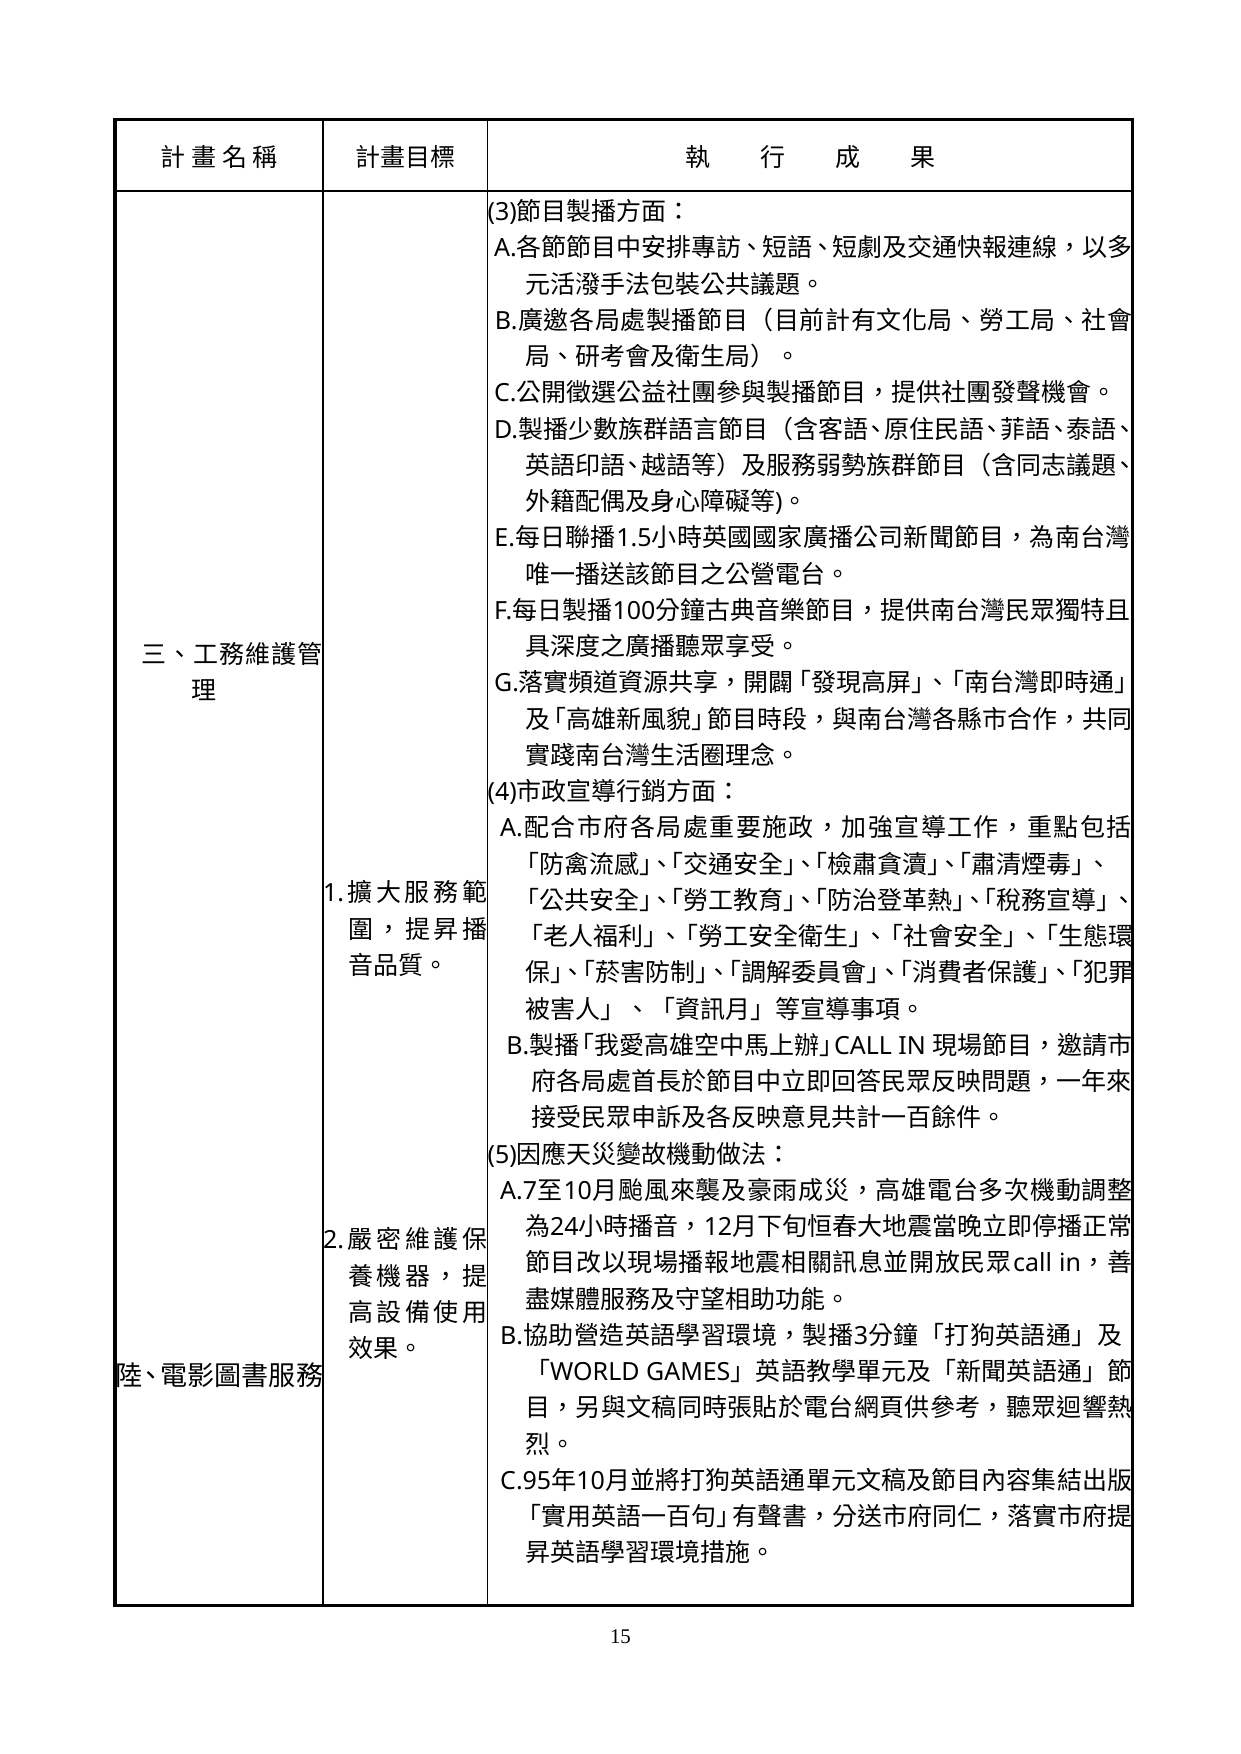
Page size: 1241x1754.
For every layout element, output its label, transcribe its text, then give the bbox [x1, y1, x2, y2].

table_header 執 行 成 果 [488, 121, 1131, 190]
table_cell 壹、新聞行政 ㄧ、出版事業之管理與輔導 二、電影事業管理與輔導 (一)電影片映演業之設立、變更登記 (二)推動影視文化產業發展 三、錄影節目帶業之輔導與管理 (一)錄影節目帶業之設立變更登記 (二)輔導錄影節目帶合法營運 四、有線電視系統輔導管理 (一)輔導本市有線電視公司合法營運、健全有線電視產業之發展 (二)公共頻道 五、辦理城市行銷 貳、新聞發佈聯繫與服務 一、發布新聞 二、召開記者會 三、建立數位化新聞發佈與聯絡管道 四、加強媒體服務 五、舉辦新聞界春節年終聯誼 六、加強記者聯繫成立議會工作小組 七、市政櫥窗 八、每日新聞輯要 叁、政令政績宣導 一、綜合宣傳 (一)加強便民服務 (二)配合防疫宣導 (三)辦理都市行銷活動 (四)交通安全宣導 二、視聽宣導 (一)製播電視媒體行銷系列 三、對國際性之宣導與聯繫 (一)國際宣導及活動 (二)市政記者組團赴國外姐妹市訪問 (三)國外媒體交流 肆、編印市政宣導書刊 一、發行「高雄畫刊」 二、發行「海洋首都」中英文雙月刊 三、發行「鼓聲」市府月刊 四、發行不定期刊物 五、配合節慶辦理行銷活動 六、協助市府英文網頁維護 七、利用網路資源行銷城市特色 八、辦理都市行銷活動 九、推動青年參與市政建設，挹注城市活力創意 伍、廣播業務 一、新聞採訪 二、節目製作 三、工務維護管理 陸、電影圖書服務 [117, 192, 322, 1603]
table_cell 賡續辦理出版品管理工作，以淨化社會風氣、維護善良風俗。 健全電影事業，提昇電影片映演演業水準。 1.鼓勵暨協助電影、電視公司至高雄市取景拍片，藉以行銷城市景觀。 2.關懷推動國片發展。 3.辦理「高雄市影音產發展策略暨影音育成中心設立計劃研究」案。 4.爭取「國家電影文化中心南部分院」在本市設立。 5.爭取「公廣集團」在本市設立。 健全錄影節目帶業發展，發揮文化社教功能。 健全娛樂事業，提昇市民精神生活品質。 健全有線電視產業之發展，提昇節目及服務品質，保障消費大眾之權益。 1.連結本市四家有線電視的頭端機房。 2.鼓勵市民紀錄城市影像豐富有線電視公共頻道節目內容。 3.培訓公共頻道節目製作人才辦理「映像高雄訓練課程」。 4.讓民眾參與公共議題討論。 5.製作紀錄城市影片。 1.舉辦95年電視金鐘獎頒獎典禮 2.辦理國際音樂節-大港開唱音樂祭。 3.辦理95年耶誕節系列活動。 4.舉辦創意美食博覽會。 5.辦理亞洲專利代理人2006年大會。 6.辦理2006水岸花語香-港都鐵馬五路大會師活動。 7.舉辦13號光榮碼頭推倒圍牆活動。 8.2006用愛關懷-用愛圓他們的夢公益活動。 採訪並發布市政活動新聞，宣導政令，宣揚政績。 針對重大新聞事件或重要活動，召開記者會向媒體說明。 運用電腦設備加速新聞資料之傳送，加強聯繫服務新聞媒體。 安排新聞界人士參訪。 加強新聞文化界人士聯繫。 使市民了解議會開會情形。 拍攝市政建設照片以報導本市市政建設進步情形。 專人每日蒐集市政建設評論、報導。 設置市政信箱。 配合防疫宣導，塑造健康生活環境。 1.配合市政建設現況，規劃辦理都市行銷活動，邀請民眾參與，親身體會市政進步成果。 2.租用機場、車站燈箱廣告， 宣導交通安全規定，促請市民遵守，以維持良好交通秩序。 1.委製電子媒體行銷專案，製播新聞專題系列報導。 2.拍攝電視宣導短片，宣導政令及市政成果。 3.製作四機寬幕銀幕多媒體簡報。 4.配合市政行程，錄製市政活動錄影帶。 5.製作行銷廣播帶，宣導政令及市政成果。 配合國家慶典或重大活動，行銷本市進步情況，促使僑胞及國際人士了解。 安排市政記者赴國外姐妹市參觀訪問，作為本市市政建設之參考，同時促進城市交流，行銷高雄，提振商機。 安排國外媒體參訪本市或專訪市長 以主題導向方式編輯，並加入高雄的人文、社區關懷。 為在本市定居或至本市出差、旅遊的外籍人士，提供市政、生活相關資訊。 做為府內各單位間資訊溝通橋樑，並提供市府員工各項生活資訊及抒發管道。 編印市政簡介、月曆、市政叢書等行銷高雄刊物。 運用活潑、多元的活動企劃，加強行銷高雄。 將新聞摘要英譯上網。 1.維護更新高雄網內容，並發行電子報，主動提供最新市政資訊予廣大的網路民眾。 2.行銷「2009世界運動會」在高雄 1.辦理「高雄行動館」系列活動 2.推廣城市商品 3.辦理攝影展活動 4.辦理市政行銷活動 成立青年事務委員會 強化新聞採訪報導，提昇新聞性節目內容及品質 加強製播優良節目，落實電台公共服務功能。 1.擴大服務範圍，提昇播音品質。 2.嚴密維護保養機器，提高設備使用效果。 1.充實典藏電影文物及圖書影片，增進民眾對電影文化的認知。 2.辦理相關影展活動，推廣社教工作，使民眾對電影文化有更深層的認識。 3.舉辦電影教學研習活動，協助本市各級學校推廣電影教學活動。 4.編印期刊、專刊，加強電影圖書館功能的行銷及推廣電影文化的保存。 5.委託專業人士對本市有關的電影藝術文化進行蒐錄工作，提供國內外電影專業人員作為取景之參考，藉從電影行銷高雄市。 [324, 192, 487, 1603]
table_header 計畫目標 [324, 121, 487, 190]
table_header 計 畫 名 稱 [117, 121, 322, 190]
table_cell 為落實「兒童及少年性交易防制條例」第33條第一項規定，加強查察報紙刊載色情交易廣告，自95年1月至95年12月予以罰鍰處分者計4家次，共計罰款新台幣21萬元。 (1)依據電影法及相關法令規定，辦理電影片映演業之設立、變更登記，目前本市計有電影院14家。 (2)為貫徹執行政府整頓影響治安行業政策，依電影法督導電影片映演業依法經營，並執行電影分級制度，本年度計實施臨場查驗223家次，未發現違規情事。 95年1月至12月計協助國際知名導演蔡明亮、新銳導演李康生等合拍之「幫幫我」電影片、詩人導演鴻鴻拍攝「穿牆人」電影片、星勢力娛樂股份有限公司拍製「泥巴色的純白」數位電影片、交通部觀光局委託集智館文化有限公司及配合廠商「藍月電影有限公司」進行「台灣觀光形象宣傳影片」等勘景及拍攝之行政支援事務，普獲國內外電影、電視界人士對本府推動此項政策之肯定及認同，提昇本市城市美學意象曝光度及行銷管道。 協助曾至本市旗津、前鎮、愛河流域等處取景拍攝之「深海」電影片在本市華納威秀影城辦理特映會，影片盡覽港都美景，達到行銷本市城市風貌，增加本市知名度及能見度，影片在本市播出，也受到廣大影迷熱烈迴響。 委託台南藝術大學分別針對高市推動數位影像產業可行性評估，及高雄市影音產業發展策略暨育成中心發展計劃等問題進行研究，以作為本市推動影音（像）媒體產業參考。 為推動本市影視文化產業發展，帶動文化觀光產業繁榮，活絡本市電影文化及行銷本市風貌等目的，積極向中央爭取「國家電影文化中心南部分院」在本市設立，並擬以電影主題公園為主軸規劃，連結左營春秋閣、半屏山風景區、壽山、愛河文化流域等，設計日、夜間觀光效果，以吸引影視產業至本市投資設立，發展本市文化觀光產業。並建議未來南部分院設立將朝設置電影文物展示館、電影數位典藏館、電影映演廳、電影育成中心、行銷中心、研究中心、會議室、電影主題公園、露天電影院、行政區、服務區（含販售部、餐飲部）、停車場等功能場域進行規劃硬體內容。 為平衡長期南北媒體產業發展及報導失衡，及因應2009世運會在本市舉辦期間所需龎大媒體需求量，提昇本市影視產業發展，促進本市經濟產業升級，創造本市就業機會等目的，向中央爭取公廣集團等電視台南移高雄設立營運，以活絡南台灣影視相關產業發展，培養南台灣影視人才，創造南台灣就業機會，提升高雄產業升級及促進高雄經濟繁榮。 依據廣播電視法暨其施行細則等法令規定，辦理本市錄影節目帶籌設申請，經查驗合格，由本府新聞處代行政院新聞局發給許可證後，應即依法辦妥設立登記，並於開業後一個月內加入當地商業同業公會，變更者亦同。95年1月至95年12月期間，錄影節目帶業之設立、變更申請共計6件。 會同本府警察局專責警力密集稽查錄影節目帶業是否有販售違法錄影節目帶(含影音光碟)95年計查扣違法光碟24758片，其中22家業者因涉嫌妨害風化，由警察局移送地檢署偵辦。 (1)每週定期查察轄區內有線電視系統節目播放情形，發現違規情形即依有線廣播電視法之有關規定處理。95年1月至95年12月，計核處23家次，罰款新台幣147萬元正。 (2)為維護市民收視權益，保障市民消費權益，依據有線廣播電視法暨施行細則相關規定於88年11月份成立「高雄市有線電視費率委員會」，由傳播學者、財經學者專家、消費者團體代表、會計師、律師及本府代表共計9人組成；針對有線電視系統經營者所申報之收費標準及財務報表進行審議事宜，96年費率經審議核定本市4家有線電視系統業者及中華電信MOD收費上限分別為每戶每月500元及100元，並訂定低收入戶半價之優惠措施。（而有線電視收費上限500元，已連續7年為全國最低之收視費率。） 在本市有線電視第三頻道成立「公共頻道」，並將協調本市四家有線電視的頭端機房進行聯結，以利節目播出時，同時段均可在本市的有線電視第三頻道「公共頻道」收看到節目。 (1)95年2月至7月辦理「超級大市民」活動，鼓勵設籍本市的民眾，拍攝1至3分鐘的影片參加競賽，每月選出三名超人氣作品，每件作品各頒發獎金一萬元；總冠軍賽決選出前三名作品，第一名獎金六萬元、第二名獎金四萬元、第三名獎金二萬元，由於市民反映熱烈，活動期間計收到影片74部，並在公共頻道播放。 (2)95年2月至12月辦理「我愛公共頻道」有獎徵答活動，鼓勵市民收看公共頻道，每月平均收件約500件，每月中旬在慶聯有線電視公司公開抽獎，抽出6位中獎人，贈送價值約 500至5,000元的贈品。 委託義守大學辦理「映像高雄訓練課程」，培育市民自行製作影片的技巧，讓更多的市民能利用影像紀錄城市的發展過程及人文特色，在公共頻道播出，95年度計培訓30位學員。另委託高雄市攝影學錄製「高雄市公共頻道基礎攝影課程」計26集在公共頻道播出，讓市民瞭解攝影技巧。 製播高雄市公共論談節目 ，邀請本市的學者專家至本市的學校和師生面對面的舉行公共議題的論談，探討的內容並拍攝成影片在公共頻道中播出，計製播26集，論談所發現的問題並交由相關機關研議答復，以擴大市民參與市政建設工作。 (1)徵選紀錄城市影像節目，邀請專業製作單位製作有關高雄市人文特色的節目在公共頻道節目中播出，95年度計徵選4個節目。 (2)補助高雄市電影圖書館辦理「2006新火燎原－青年音像創作聯展」，鼓勵優秀青年音像創作者在高雄市拍攝優質影片，計拍攝10部影片，對紀錄城市的發展過程及人文特色甚有助益。 (3)製作真愛海高雄影片10部於公共頻道播出。 95年金鐘獎頒獎典禮活動於95年12月20日假本市小港社教館演藝廳隆重舉辦，由本府新聞處統籌配合行政院新聞局辦理頒獎典禮、星光大道及週邊活動事宜，由於相關活動事先規劃及執行得宜，活動圓滿成功並獲各界好評。 於95年10月27、28、29日三天在本市11、12號碼頭舉辦「國際音樂節—大港開音樂祭」活動，提供廣大民眾聆賞兼具搖滾、古典、民謠等多元豐富的音樂活動，三天活動吸引來自國內外熱情樂迷的參與，並在充滿青春、熱情、海洋、豪邁的氛圍下圓滿順利完成。 在12號真愛碼頭舉辦「95年耶誕節系列活動」，本次活動以「愛河之水、城市之母」為主軸，藉由創意巧思將水母與聖誕樹結合，不但營造海洋首都的風情，也見證高雄水岸蛻變的城市傳奇，另外展出南部6院校7系師生創作6座別具風格的聖誕樹，讓真愛碼頭充滿濃濃藝術氣；活動從95年12月23日展至96年1月6日止。 95年9月22日至10月29日在光榮碼頭、真愛碼頭及知名夜市辦理「創意美食博覽會」活動，規劃有「台灣小吃爭霸戰」、「異國美食節」、「夜市吃透透」、「高雄冰品新樂園」及「台灣美食展」等活動，廣獲民眾熱烈支持。 為提升高雄市的國際知名度，加速高雄市的城市國際化，本市近年來積極打造成為安全、健康、生態的「Ｓ.H.E」城市，朝向海洋國際都市邁進，本次APAA年會的舉辦，廣獲國內外貴賓的喜愛及肯定，達到國際行銷本市城市風貌之目的，讓世界各國人士看見美麗港灣、海洋首都－高雄市的成長與蛻變。 為因應2009世界運動會在本市舉辦，提倡民眾運動健身觀念，引導民眾使用無污染的交通工具，特別邀請喜愛自行車運動的民眾共計2016人，於1月22日上午舉辦「2006水岸花語香-港都鐵馬五路大會師」活動，帶領民眾有一趟富、精彩的知性與感性之旅。 本府近年來積極整治港區碼頭，努力將美麗的水岸還給市民。95年10月2日由3位前後任市長在莊嚴悠揚的樂聲中，以一條深具意涵的力拔山河繩齊心協力「推牆」，象徵著給人戒備森嚴印象的軍港高牆正式倒下，未來市民朋友可以更自由自在地親近水岸，倘佯在茵茵綠地與藍藍海洋零距離的親水休憩空間。 將高雄市打造成一個健康城市，使這個城市的居民不但擁有優質的生活居住空間，心中更是有愛，有溫暖。在市政府、市議會與媒體合作下，幫助弱勢團體一臂之力，一起用愛圓成他們的夢想，共同打造健康、溫馨與充滿愛的優質城市。 適時將重大市政活動及市政建設成果發布新聞，95年度共發布逾900則，供大眾傳播單位參考運用，傳達政府為民服務訊息，樹立政府形象，廣結人心。 配合各局處召開專案記者會或臨時記者會，向媒體說明重要活動或重大事件，本年度所舉辦之重要記者會包括：2006高雄燈會記者會、高捷意外記者會、河港愛戀─遊輪、啤酒音樂季系列活動記者會、市府訪澳行前記者會及成果記者會、永浴愛河，世運靚起來系列活動記者會、永浴愛河情人節系列活動記者會、永浴愛河—沈醉古典之夜記者會、美裳創意博覽會─高雄愛漂亮時尚秀記者會、KOC暖身賽各項記者會、秋天的碼頭音樂季記者會、愛河傳奇音樂會記者會、跨年晚會記者會等各項記者會。 (1)每日即時發布新聞，並上傳市府全球資訊網市府新聞部份，供使用網際網路民眾閱覽。 (2)將每日發布之新聞暨市長重要活動行程，以電子郵件方式寄給媒體記者參考運用，強化市政活動報導率。 (3)建立記者簡訊群組，即時傳送市府活動最新消息或重大事件採訪事宜。 (1)配合新聞局安排端午國際媒體觀光採訪團、斯洛伐克、日本、西班牙、香港、北美華人等記者參訪市政建設。 (2)安排國內及日本、西班牙等國內外媒體申請專訪市長。 辦理媒體記者年初、年中、歲末記者聯誼餐敘，以加強新聞聯繫與增進彼此情誼。 (1)高雄市議會開議期間成立議會工作小組，發布市長答詢新聞稿。 (2)於市政總質詢期間，安排市長於每日上午10時在議會「市長休息室」接受媒體專訪。 於四維合署辦公大樓設置市政櫥窗，定期換貼市政建設照片，以報導市政活動及建設進步情形，提高市民參與推行市政工作之意願。 每日上午剪輯本市重要新聞陳送市長及副市長參閱，加強民意輿情蒐集、分析與反映工作，作為施政參考。 接納民眾建議並答覆市民詢問事項，俾爭取市民合作共同努力建設本市。 配合每週召開之「登革熱防治早報」及本府各項防疫措施活動，加強發布新聞，以廣宣導。 (1)配合2006高雄燈會，辦理平面媒體宣傳計畫，委託10家平面媒體加強報導相關訊息，成功行銷高雄城市意象、吸引大批參觀人潮。 (2)於95年7月至8月辦理「永浴愛河系列活動」，9月初辦理「高雄愛漂亮時尚秀」，10月21日於國家音樂廳舉辦「愛河傳奇、高雄之夜」活動，11月之週末，於新光碼頭、11號碼頭舉辦「親近水岸─秋天的碼頭」音樂會系列活動，12月31日在海洋之星舉辦「2007海洋之星」跨年活動， (3)配合KOC辦理世運暖身賽，與平面媒體、電子媒體及廣播媒體合作進行專題報導，以擴大宣傳。 配合城市節慶及四季行銷活動，租用中正機場、松山機場、小港機場、高雄火車站之燈箱版位及電視牆看板陸續刊登「高雄燈會」、「水岸城市高峰論壇」、「『河港愛戀－遊輪．啤酒．音樂季』夏日水岸系列活動」、「高雄四季意象」等主題廣告，讓國內外旅客了解本市主要行銷活動。 (1)委託港都電台製播交通安全宣導節目，委託有線電視公司製播交通安全宣導短片5則，宣導交通安全的重要性。 (2)發佈相關道路施工狀況訊息及交通安全短語供本市平面、電子媒體刊播，加強宣導交通安全。 (3)建置交通安全宣導網站，以活潑互動的遊戲方式，傳達尊重生命的觀念。 (4)印製交通安全宣導摺頁，於活動中發送民眾閱讀，擴大宣傳。 (1)11/28~12/31委託台視、TVBS、東森、三立及年代等五家衛星電視台執行「高雄八年」電視媒體行銷專案，並配合市府重大施政及大型活動，製播新聞報導，並另以新聞專題及節目專輯等方式配合播出。 (2)2/22~3/6辦理2006高雄燈會整體行銷案，與四家電視台合作，針對本市相關休憩景點，執行燈會相關都市行銷專案。 (3)5/12~5/20辦理「六合觀光夜市徒步區啟用」媒體行銷案。 (4)5/16~6月中委託電視媒體合作製播「安心城市」警政成果行銷專案。 (5)10月份辦理左營萬年季電視宣傳案。 (6)12月份辦理2007跨年晚會電視行銷案。 (1)製作「高雄愛運動」都市簡介影帶，於 2006 Sport Accord 年會播放，加強行銷本市運動城市意象。 (2)製作「就是愛高雄」、「夏天來高雄」等電視行銷短片，並安排於全國電視頻道播放。製作「打通騎樓」系列短片安排於本市有線電視頻道播出。 (3)製作「高雄八年」電視行銷短片、並安排於全國電視頻道播放。 (4)製作「海洋的盛宴」都市簡介影帶，於各項大型活動或出國參訪行程安排播出，廣為行銷本市建設。 (5)委託民視、三立、年代、台視等衛星電視台執行市政宣導電視媒體行銷案，配合市府重大施政及大型活動製播新聞報導，並另以新聞專題及節目專輯等方式型態配套播出加強行銷。 (6)與年代合作「2006世足盃高雄躍向前」都市行銷短片製播案，結合世足熱潮，傳達本市動感城市意象。 (7)製作「打通騎樓」、「夏天來高雄」、「永浴愛河」、「防治登革熱」等30秒廣播廣告帶，安排於本市各公民營電台播出。 (8)委託傳播公司每日錄製市政各項重要活動，作為市政建設視聽資料。 製作長度约15分鐘之四機寬銀幕多媒體簡報，傳達目前最新市政建設概況及未來發展願景，並有中文、英文、台語等語版本，安排訪賓觀賞。 委託傳播公司每日錄製市政各項重要活動，作為市政建設視聽資料，並提供電視台及本市有線電視作為新聞素材運用，效果良好。 製作「2006高雄燈會」、「永浴愛河」、「左營萬年季」、、「2007跨年晚會」「新年賀詞」等廣播行銷帶，安排於本市各公民營電台播出。 (1)配合2009世運會進行相關行銷工作。包括派員隨團參加四月韓國首爾Sport Accord運動年會，於當地召開記者會並適時發佈相關新聞，大力促銷「2009世運在高雄」等相關訊息。 (2)配合2009世運暖身賽於本市舉行，辦理電子、平面、廣播、影像及紀錄片等多元行銷專案，並辦理多場記者會，對外展現本市舉辦大型賽事之能量並達到擴大行銷2009世運在高雄的目的。 (3)8月及11月於澳洲及港日規劃執行「澳洲高雄之夜」及「高雄城市意象」國際多元行銷案，向國際友人傳達本市進步、多元的河港城市意象。 (1)3月5日至12日邀請媒體隨同葉代理市長參訪英國倫敦水岸建設，並觀摩英國奧運籌備情形。 (2)4月19日邀請媒體記者隨同葉代理市長率領之市政參訪團參訪日本，進行5天的城市行銷與觀光考察參訪行程，並與東京八王子市洽談締結姊妹市事宜。 (3)8月2日至9日邀請媒體記者隨同葉代理市長率領之市政參訪團參訪澳洲雪梨及布里斯本，了解水岸建設及輕軌發展，以及參與布里斯本高雄公園開幕、舉辦高雄之音樂會等城市外交工作。 (1)配合行政院新聞局「端午節國際觀光記者團」參訪本市，並安排導覽採訪特色景點及愛河龍舟賽。 (2)安排來自西班牙、荷蘭及日本等國媒體記者專訪市長，報導本市建設現況，並提高本市之國際能見度 本年度出刊6期市政專刊及1本96年週曆筆記書，以圖文相輔記錄高雄市的發展。市政專刊分別於3月出版「春光」、5月出版「純真」、7月出版「奔放」、9月出版「微笑」、10月出版「顏色」、12月份出版「高雄開新局」，每期發行12,000冊；96年週曆筆記書「愛河傳奇-高雄之水．城市之母」發行10,000冊。贈閱本市里長、民代、各機關學校、圖書館等，並放置本市各大書局、圖書館、社教單位、連鎖咖啡廳等67個定點供民眾索閱。 每雙月出刊，每期發行1萬份，放置機場、觀光飯店及外賓出入頻繁之定點，供民眾索取。 每期發行3萬份，分送本府所屬各機關及學校員工。 (1)編印「高雄觀光季刊」「春季號」、「夏季號」、「秋季號」各6萬5千冊及「冬季號」5萬冊。 (2)配合2006年高雄燈會活動，印製「PA PA GO 旅遊達人」手冊1萬本。 (3)編印「水岸花香百年芬芳」市政叢書中文1萬本、英文版5千本，向民眾介紹高雄中程計畫發展願景。 (4)編印「看見高雄人」中文版1萬6千本、英文版4千本，報導各角落各領域真誠熱情的高雄人，勤奮打拼編織出的高雄生命力。 (5)增印「高雄中英文簡介」2千本，提供於外賓來訪或出國參訪時贈閱。 (6)編印「FUN 心逛高雄」導覽手冊日文版5千冊、英文版1萬冊，推廌本市旅遊景點、古蹟、各式小吃及魅力商圈、附有導覽地圖，方便民眾、國外友人及旅客前往參觀。 (7)編印「高雄愛運動」簡介手冊中文版2千本、英文版1萬本，介紹本市著名景點運動場館及普遍受歡迎的運動項目。 (8)編印「高雄，愛的進行市」市政叢書2千本，向民眾介紹高雄城市建設發展及未來願景，行銷高雄及市政宣導。 (9)編印「2006燈會攝影比賽得獎作品集」2千本，記錄2006高雄燈會美景，廣為行銷高雄。 (10)編印「高雄日文簡介」2千本，向外賓介紹高雄。 (11)編印「Best Choice」高雄－觀光旅遊摺頁1萬份，介紹高雄著名觀光景點，附高雄暢遊全地圖，讓民眾即時掌握首選高雄旅遊情報。 (12)編印「愛河傳奇」市政叢書2千5百本，以故事繪本方式記錄愛河整治過程。 (13)編印「來自高雄的明信片－最愛高雄．八年蛻變」市政叢書4千本，展現市府團隊8年政績及市政建設成果。 (14)編印96年月曆1萬2千份，分贈本市里民、民代、各機關學校及提供民眾索取。 (15)增印「Best Choice」高雄－觀光旅遊摺頁15萬份，介紹高雄著名觀光景點，附高雄暢遊全地圖，讓民眾即時掌握首選高雄旅遊情報。 (16)編印「2006左營萬年季攝影比賽」得獎作品集2千本，記錄2006左營萬年季盛況美景，廣為行銷高雄。 (1)配合2006高雄燈會，辦理「2006高雄燈會觀光網絡」行銷，規劃「水岸之旅」、「花香之旅」、「海洋之旅」、「港灣之旅」、「山色之旅」等5條具城市特色之主題旅遊線，結合周邊相關產業規劃13種不同玩法的套裝行程，讓觀光遊客充分體驗高雄市豐富、多元的城市風貌，並活絡地方產業及促進商機。另建置「2006高雄燈會旅遊資訊活動網站」，與市府官方網站及休閒入口網站連結，提供最即時、動態的資訊服務。 (2)配合2006高雄燈會，辦理2006高雄燈會攝影比賽，期讓燈會籌備過程、參觀人潮及活動現場景觀、燈飾之美或燈會主燈、水舞展演等攝影作品，為2006高雄燈會留下完美紀錄。 (3)辦理「春遊高雄」、「夏日高雄」整體意象設計案，上刊於燈箱廣告等，吸引觀光人口；並於立榮、遠東、復興及華信航空之機上雜誌刊登宣傳。 (4)辦理「秋意高雄」整體意象設計案，配合秋季推出中秋賞月、左營萬年季及高雄捷運的動態體等活動，進而吸引觀光人口；並於遠東航空之機上雜誌、「時尚旅遊」、「To Go」及「行遍天下」10月號一跨頁廣告刊登宣傳。 (5)辦理2006高雄左營萬年季「花火萬年．光雕蓮潭」攝影比賽，期讓光雕蓮潭展現璀璨風華，留下完美紀錄。 將本市重要市政訊息譯成英文上網，除提供英文平面媒體參用外，並可讓外籍朋友直接上網瞭解本市重大活動及市政服務，加強國際行銷。 (1)「高雄網」除固定提供「高雄萬象」、「觀光旅遊」、「娛樂資訊」、「實用情報」等，「南部重要新聞」單元委外維護，提供民眾最新最快速的南部新聞。 (2)委外製作發行「海洋首都電子報」，每2週發行1期，透過網路將市政訊息廣泛傳遞出去。 (3) 完成高雄網網頁中、英、日文改版作業，更具海洋首都意象及觀光都會風格，更顯清新及便於閱覽。 (1) 配合「元旦健走 愛心接力」活動，於中正紀念堂發送世運文宣品，宣傳2009高雄世運。 (2)於「2006韓國首爾Sport Accord」年會、「全國大專院校運動會」（雲林科技大學）、「95年全國中等學校運動會」（新竹市立體育場）、「2006技職博覽會」（高雄第一科技大學）設攤，發送世運文宣品，宣傳2009高雄世運。 (3)於真愛碼頭辦理「My City城市印象」精選海報展；於福華飯店辦理「世界運動賽事主辦城市視覺行銷」研討會；於金典酒店舉辦「國際品牌與賽會識別設計研討會」，為2009高雄世運CIS設計徵選作先期宣傳。 (4)設計完成「2009 高雄世運」字樣標準化，函請KOC各部廣泛運用。 (5)辦理「2009高雄世運CIS識別標誌設計」，徵選出世運CIS識別標誌。 (6)與ESPN衛星電視辦理「2006生力亞洲9號球巡迴賽」高雄站賽，於本市工商展覽中心舉行，STAR Sports 衛星體育台現場直播，亞洲撞球好手齊聚高雄，讓高雄成為國際焦點。 (7)配合「2006年ICF龍舟賽」、「2006第十五屆亞洲攀登錦標賽」及「2006第十二屆亞洲滑輪溜冰錦標賽」三場國際賽會，辦理宣傳設計製作，包含文宣摺頁、海報、紀念衫、紀念品及場地佈置等。 (8)辦理2009高雄世界運動會標誌發表會暨頒獎典禮，葉菊蘭代理市長、鄭文隆副市長、KOC執行長陳以亨及處長共同公開揭示2009世運標誌。 (9)編印「榮耀高雄 2009世運風華」5千本，宣傳世運會相關的場館建設、交通、環境維護、人員訓練、宣導工作等，逐年記錄市政府與2009世界運動會組織委員會投注人力、物力，讓民眾了解其中之繁瑣及艱辛。 為推動本市施政主軸「水岸花香」及行銷本市新闢景點，配合「河港愛戀－遊輪．啤酒．音樂季」活動，展現「愛河之水，城市之母」之城市意象，將「水岸公車」車體彩繪行駛本市觀光景點，穿梭本市及鄰近縣市街區，引進觀光人潮。期以「愛河之水，城市之母」之城市意象，將「水母」美麗的漂浮律動姿態以兼具日、夜可發光閃動之冷光動畫，彩繪行駛本市各水岸觀光景點之「水岸公車」車體，穿梭本市及鄰近縣市街區，邀請市民及外縣市的朋友一同來高雄觀光旅遊，為本市及系列特色活動進行行動行銷高雄。 (1)城市商品：自94年12月份，陸續推出城市運動Ｔ恤、休閒帽、雙人馬克杯、造型塑膠杯、彩色鉛筆、筆記書、環保袋、明信片、撲克牌、手錶及環保餐具等具城市特色設計之商品。 (2)城市小鋪：設置城市小鋪販售城市商品，目前有24處。例如：旗津「海的故鄉」、愛河畔「愛河櫥窗、幸福19號倉庫」、蓮池潭風景區、動物園杯子咖啡、動物園福利社、美術館、文化中心、六合夜市……。 (1)市府中庭辦理「2006高雄燈會攝影比賽」得獎作品展記者會暨頒獎典禮，讓參觀民眾重溫高雄燈會美麗盛況。 (2)於市府中庭辦理2006高雄左營萬年季「花火萬年．光雕蓮潭」攝影比賽得獎作品展記者會暨頒獎典禮，讓光雕蓮潭展現璀璨風華重現，留下完美紀錄。 (1) 配合「2006年水岸城市高峰論壇」活動，與澳大利亞商工辦事處於市府中庭合辦「港灣城市橋樑會-高雄橋 v.s. 雪梨橋」影像展。透過展覽欣賞愛河沿岸各橋在近年整治及景觀改造的美麗風貌，對應澳洲雪梨大橋的建築工程珍貴難得的歷史鏡頭，加強澳洲和台灣兩地的文化交流。 (2)配合港區開發，協辦第一場「秋天的碼頭音樂會－新光碼頭音樂會」，讓市民享受戶外音樂宴饗，提升生活休閒品質。 (3)辦理「來自高雄的明信片－最愛高雄．八年蛻變」新書發表會，當天除了邀請市長出席之外，亦邀請本府其他局處共同展示八年施政的出版品。 (4)辦理市府同仁歡送葉代理市長團隊活動及新舊任市長交接典禮場地佈置。 由社會青年菁英組成之「高雄市政府青年事務委員會」，平日除直接參與市政研討及提供建言，也協助推展市政建設活動，為市政注入更多活力與創意，參與市政和文化交流活動及提供服務包括： (1)響應參與端午節龍舟競賽活動。 (2)積極辦理各項市政研討、都市行銷及文化交流活動，包括舉舉辦「好Young遇見老高雄」參觀導覽活動；協助接待「台南市創世記英語短期補習班」參觀本府；與社團法人高雄野鳥協會合辦LOHAS Kaohsiung/生物多樣．樂活高雄－2006大高雄生態季系列活動及「生態研習講座」。 (1)針對民眾關切新聞事件及重大議題製播深度報導，詳實反映民意，並針對高雄人事地物等特色製播單元，強化新聞在地色彩。充分發揮高雄電台為公營電台特色，有效做好政府與民眾溝通橋樑，促進雙向交流。 (2)全程實況轉播市議會第6屆第7次及第8次大會之市長施政報告及市政總質詢。 (3)製播「高雄市第4屆市長暨市議會第7屆議員選舉」選情特別報導，迅速轉播開票結果。 (4)加強報導「世運主場館新建工程進度」、「2009高雄世運暖身賽」、世運比賽項目推廣活動等高雄市籌辦2009世運會相關新聞。 (5)針對「高雄燈會」、「高雄好過年」、「愛河布袋戲文化展演祭」、「高雄好讀書」、「河港愛戀－遊輪、啤酒、音樂季」夏日系列活動、「2006戲獅甲藝術節」、「2006高雄左營萬年季」、「高雄國際鋼雕藝術節」、「客家文化藝術節」、「文化捷運動態體驗」及其他重要市政活動、突發新聞或颱風、地震等災害，加強採訪及連線報導並對重要議題製播專題深入報導。 (6)製播「我愛高雄─熱門話題」及「高雄在改變」現場節目，針對民眾關心的議題，邀請首長、專家、學者及民意代表等座談，並接受民眾CALL IN發表意見，詳實反映民意，促進政府與民眾雙向溝通。為加強跨媒體合作，聯播台視午間及民視晩間新聞。 (1)95年度新聞局廣播金鐘獎競賽，高雄電台入圍五項，成績斐然。參加九十五年廣播小金鐘獎競賽入圍四項，榮獲兒童節目音效獎，成績皆為南台灣第一。 (2)活動方面： A.配合高雄燈會，高雄電台於愛河邊製播為期半個月，跨三個週末假日之「燈會現場LIVE SHOW」節目，向南台灣及現場民眾強力行銷高雄並有效宣導交通安全。 B.為加強行銷高雄在地特色，打造行動廣播站進行戶外廣播，95年共策畫3場高雄走透透戶外廣播秀活動，分別於旗津輪渡站前、歷史博物館及九如公園舉行，透過FM94.3擴大服務南台灣聽眾。95年12月並架設戶外廣播站於海洋之星轉播跨年晚會實況。 C.每年於節目中大規舉辦交通安全call in有獎徵答，寓教於樂，參與民眾熱烈，有效宣導交通安全。此外，加強社區參與，舉辦古典音樂、養生及美食diy等講座。 (3)節目製播方面： A.各節節目中安排專訪、短語、短劇及交通快報連線，以多元活潑手法包裝公共議題。 B.廣邀各局處製播節目（目前計有文化局、勞工局、社會局、研考會及衛生局）。 C.公開徵選公益社團參與製播節目，提供社團發聲機會。 D.製播少數族群語言節目（含客語、原住民語、菲語、泰語、英語印語、越語等）及服務弱勢族群節目（含同志議題、外籍配偶及身心障礙等)。 E.每日聯播1.5小時英國國家廣播公司新聞節目，為南台灣唯一播送該節目之公營電台。 F.每日製播100分鐘古典音樂節目，提供南台灣民眾獨特且具深度之廣播聽眾享受。 G.落實頻道資源共享，開闢「發現高屏」、「南台灣即時通」及「高雄新風貌」節目時段，與南台灣各縣市合作，共同實踐南台灣生活圈理念。 (4)市政宣導行銷方面： A.配合市府各局處重要施政，加強宣導工作，重點包括「防禽流感」、「交通安全」、「檢肅貪瀆」、「肅清煙毒」、「公共安全」、「勞工教育」、「防治登革熱」、「稅務宣導」、「老人福利」、「勞工安全衛生」、「社會安全」、「生態環保」、「菸害防制」、「調解委員會」、「消費者保護」、「犯罪被害人」、「資訊月」等宣導事項。 B.製播「我愛高雄空中馬上辦」CALL IN 現場節目，邀請市府各局處首長於節目中立即回答民眾反映問題，一年來接受民眾申訴及各反映意見共計一百餘件。 (5)因應天災變故機動做法： A.7至10月颱風來襲及豪雨成災，高雄電台多次機動調整為24小時播音，12月下旬恒春大地震當晚立即停播正常節目改以現場播報地震相關訊息並開放民眾call in，善盡媒體服務及守望相助功能。 B.協助營造英語學習環境，製播3分鐘「打狗英語通」及「WORLD GAMES」英語教學單元及「新聞英語通」節目，另與文稿同時張貼於電台網頁供參考，聽眾迴響熱烈。 C.95年10月並將打狗英語通單元文稿及節目內容集結出版「實用英語一百句」有聲書，分送市府同仁，落實市府提昇英語學習環境措施。 (1)先後完成移動式主播台製作、調幅AM發射系統地網更新工程及成立「數位錄播音室」等工作，以順應廣播數位化的世界潮流及行銷電台的目的。 (2)燈會現場LIVE SHOW、旗津、鹽埕及九如公園LIVE SHOW等系列行銷活動、市長施政報告及市政總質詢ISDN連線實況轉播，設備架設及音控等工作，順利完成任務。 (3)颱風期間中寮發射站電力中斷、道路坍塌，以人力搬運柴油供緊急柴油發電機運轉供電，維持機器正常運轉及調頻台正常播音，並延長24小時播音以服務南台灣聽眾。 (1)中寮發射站緊急柴油發電機年度保養及電氣檢驗。 (2)總台緊急柴油發電機年度保養及電氣檢驗。 (3)本台空調系統每月、每季及年度保養。 (4)本台各錄播音室清潔及系統測試保養。 (5)調頻發射系統年度保養。 (6)電力系統變壓器油汰舊換新等維護保養保養，以延長設備使用壽命及發揮最大的使用效果。相關設備零件管控，因應需求急迫性，添購相關零件，以保持設備運轉在最佳狀態。資訊設備維修保養減少資安事件發生及確保設備運作正常。 已購置電影文物約4千餘件，中外圖書4700餘冊，館藏影片4900餘片，藉以充實電影館之圖書及影片，提供精緻多元的電影資訊，方便民眾全方位接觸電影，汲取電影藝術的智慧，以增進民眾對電影文化的認知，培養觀影人口，振興電影事業。 (1)辦理主題影展活動，以「天天有電影，月月有主題」為工作目標，95年辦理情形如下： 01月：聲影筆墨影像專題、真愛12甜蜜99─星光電影院、俄羅斯電影與文學影展。 02月：幸福過暖冬影像專題、二二八和平紀念影像專題。 03月：為台灣電影寫下歷史─李行導演經典電影系列、韓風微薰─韓國電影影像專題。 04月：童心童情影像專題、電影大師─丁善璽導演經典電影系列。 05月：第四屆國際勞工影展、懷舊電影選集─美國系列、2006民族誌影展巡演暨研習營、第二屆夠哈影展。 06月：俄羅斯動畫大師作品集、新火燎原─2006臺灣青年音像創作聯展、2006高雄電影節、影像vs.音樂影展。 07月：懷舊國片─劉家昌導演電影系列。 08月：神奇魔法世界影像專題，獨孤電影大師─韋納‧荷索。 09月：劇場導演的影像創作、吾愛吾師影像專題、2006國際動畫影展。 10月：無限的愛影像專題、2006法國讀書樂在臺灣、2006女性影展。 11月：2006南方影展、2006和平影展、感應的謎與惑─催眠、附身、集體瘋狂事件簿、2006從鏡頭看西藏影展。 12月：光影迎聖誕影像專題、有影秀臺灣─國家生態電影擷、戲夢五十─慶祝台語電影50週年影展。 (2)辦理「下課後‧看電影─ 95年行動電影院」活動，自5月起按月至高雄市不同社區播映優質國片，計有前鎮區、苓雅區、左營區、鼓山區等4場次。 (3)辦理「2006高雄電影節」活動，舉辦期間自6月17日起至6月25日止，以「躍動海洋新生命‧引爆影像新勢力」為形象主軸，活動包括： A.主題影展：分為「亞洲青年導演視窗」、「臺灣青年影像視窗」、「釜山影展十年精選」與「南特影展2005年得獎精選」等四大主題，共計播映50部國內外優質影片。 B.「跨海看電影‧開新闖視界」行動電影院：鹽埕區、苓雅區、小港區及三民區各1場。 C.「躍動海洋心‧引爆新視代」短片競賽。 D.「電影與人文的對話」研習營。 E.亞太影人交流座談會。 F.台北記者會。 G.開幕式迎賓酒會。 H.閉幕式暨短片競賽頒獎典禮。 (4)以南方電影人士為主要影展活動專題： A.聯合南臺灣8所大專院 校12個視傳、藝術相關科系，於6月2日至6月11日共同辦理「新火燎原─2006臺灣青年音像創作聯展」執行內容包括開幕典禮、時尚新影人競賽、國際作品觀摩映演與協辦學校作品競賽映演、名人專題講座、大城市小故事競賽、頒獎典禮暨閉幕式，為南台灣影像創作新鮮人建立交流觀摩平台。 B.11月3日至12日辦理「2006南方影展」，以鼓勵華語獨立製片、建立南臺灣觀影文化主體性及培植南部專業影展策展團隊為出發點，活動內容包括「影片觀摩」、「影片競賽」與「電影講座」，除播映邀展影片、「南方獎」競賽影片之外，並邀請電影文化界人士舉辦座談，以增加影展之附加價值。 (5)在靜態展方面，配合影展主題適時推出，以達推廣電影文化之目的，本年度於電影館1樓展示廳推出： A.魔幻嘉年華─拉丁美洲映畫視覺展：自94年11月1日至95年3月5日。 B.亞洲電影的瑰麗窗口─釜山影展‧十年綻現：自4月11日至10月15日。 C.南方新映象─南方影展六年回顧暨電影中的美術元術特展：自10月24日至96年3月18日。 (1)10月28日至11月2日，辦理「2006第十三屆女性影展全國巡迴展─高雄場」活動，鼓勵南部各大專院校視傳科系師生參與活動，期能將影展所欲傳達之意義與影片拍攝技巧融入教學中，激勵學生從事相關主題影像創作，增加影展之附加價值。 (2)11月29日至12日8日辦理「影迷集中營─95年電影教學及種子教師培訓活動」，以密集培訓方式，使學員在短期內提昇對電影的愛好與廣闊的觀影視野，並增進對影像文化的認識與自我成長的動力。 (1)本年度編印12期電影節目月訊，每期份數1萬5千份，除分送本市公立機關、藝文展館、大型賣場供民眾索取外，並寄送各地大專院校及電影藝文界相關機構。 (2)編印「電光城市─看電影遊高雄」電影專書，藉由對在高雄取景拍攝之影片的介紹，激發民眾遊覽拍片現場之興味，以達城市行銷之目的。 壓製「一部電影的誕生在高雄」紀錄片DVD，一部電影誕生在高雄除了呈現在高雄拍攝的優點，更希望透過本片讓更多人看到台灣電影製作的現況，重新燃起大家對電影從業環境的關注與熱情。 [488, 192, 1131, 1603]
